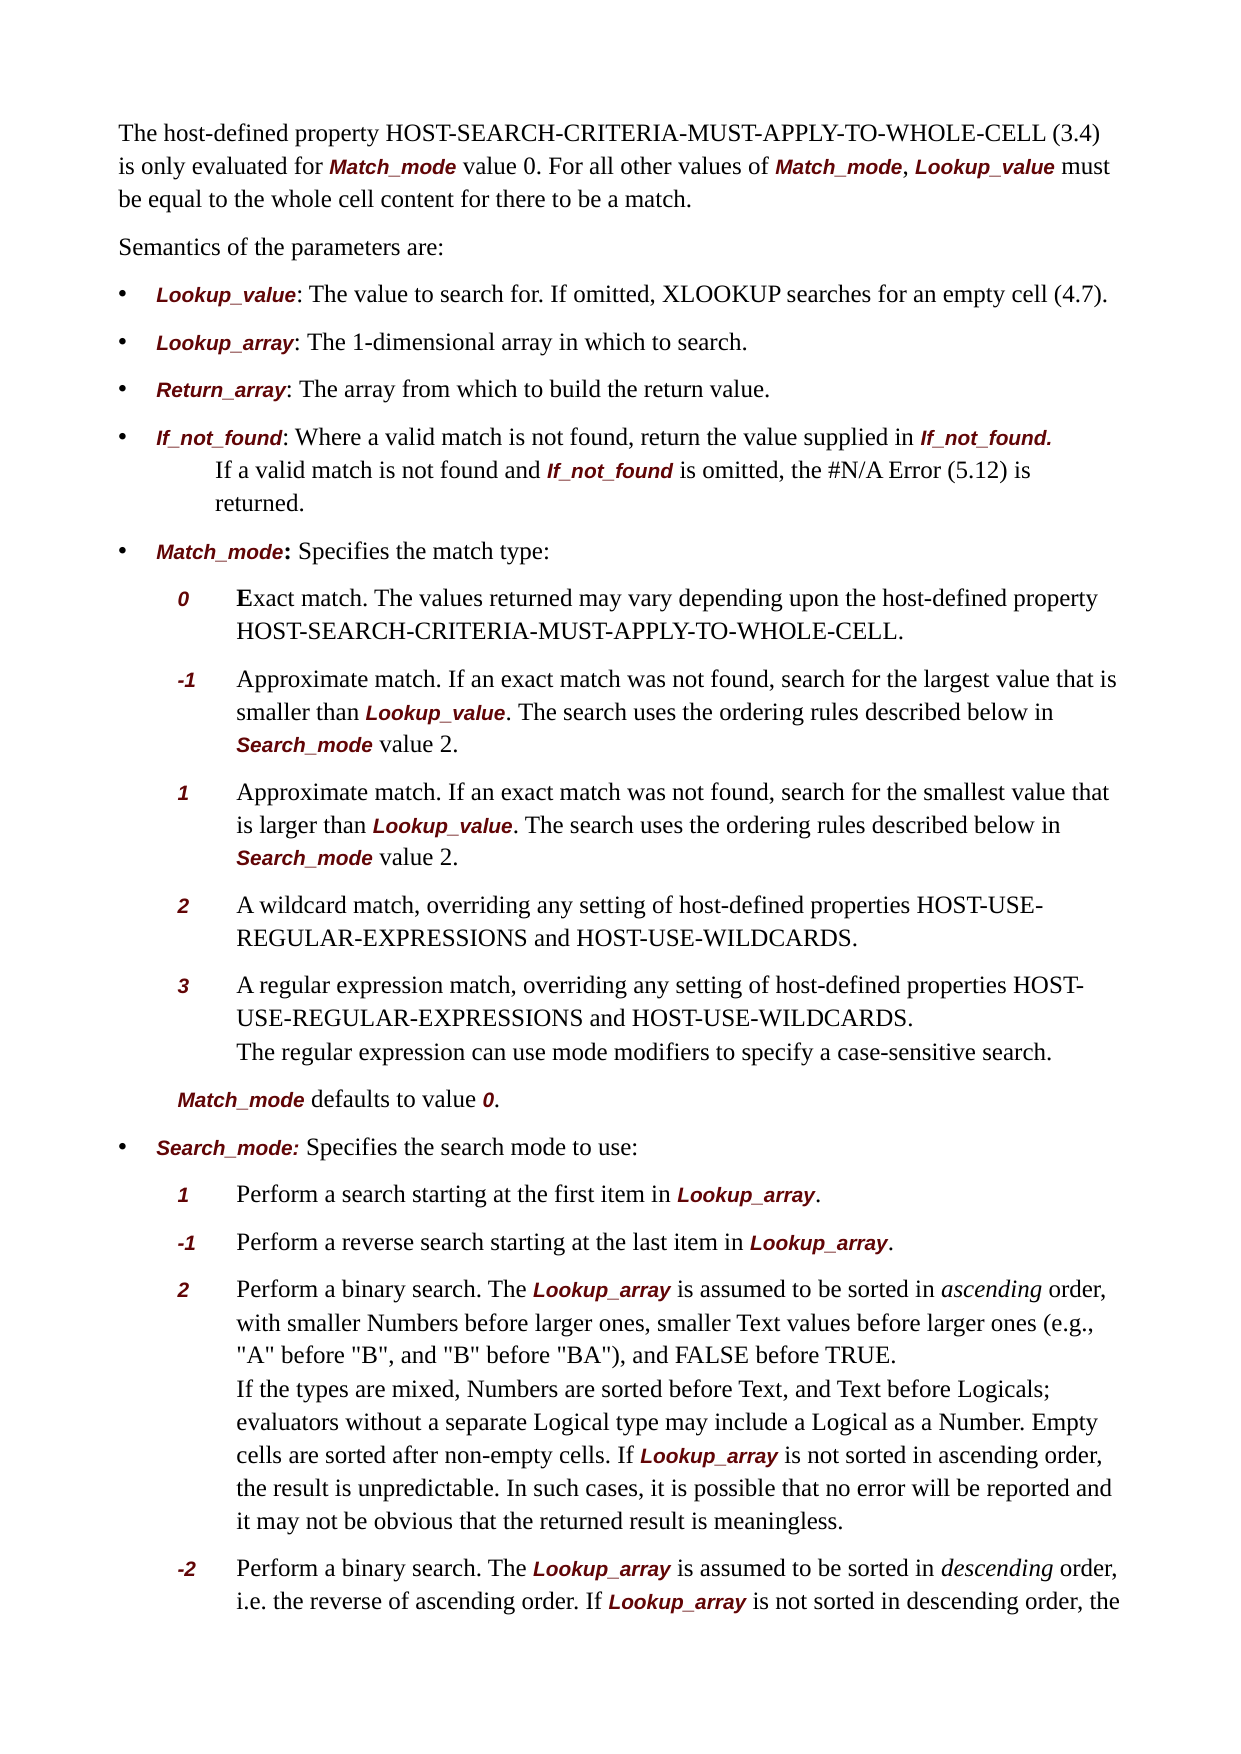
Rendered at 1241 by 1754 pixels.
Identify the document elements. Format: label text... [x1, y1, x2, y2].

list If_not_found: Where a valid match is not found, return the value supplied in If_not_found. If a valid match is not found and If_not_found is omitted, the #N/A Error (5.12) is returned. [118, 422, 1122, 517]
list Search_mode: Specifies the search mode to use: [118, 1132, 1122, 1161]
list -2 Perform a binary search. The Lookup_array is assumed to be sorted in descending order, i.e. the reverse of ascending order. If Lookup_array is not sorted in descending order, the [177, 1553, 1122, 1615]
list -1 Perform a reverse search starting at the last item in Lookup_array. [177, 1227, 1122, 1256]
list 2 A wildcard match, overriding any setting of host-defined properties HOST-USE-REGULAR-EXPRESSIONS and HOST-USE-WILDCARDS. [177, 890, 1122, 952]
list Match_mode defaults to value 0. [177, 1084, 1122, 1113]
list 3 A regular expression match, overriding any setting of host-defined properties HOST-USE-REGULAR-EXPRESSIONS and HOST-USE-WILDCARDS. The regular expression can use mode modifiers to specify a case-sensitive search. [177, 971, 1122, 1065]
list -1 Approximate match. If an exact match was not found, search for the largest value that is smaller than Lookup_value. The search uses the ordering rules described below in Search_mode value 2. [177, 664, 1122, 758]
text The host-defined property HOST-SEARCH-CRITERIA-MUST-APPLY-TO-WHOLE-CELL (3.4) is only evaluated for Match_mode value 0. For all other values of Match_mode, Lookup_value must be equal to the whole cell content for there to be a match. [118, 118, 1122, 213]
list 2 Perform a binary search. The Lookup_array is assumed to be sorted in ascending order, with smaller Numbers before larger ones, smaller Text values before larger ones (e.g., "A" before "B", and "B" before "BA"), and FALSE before TRUE. If the types are mixed, Numbers are sorted before Text, and Text before Logicals; evaluators without a separate Logical type may include a Logical as a Number. Empty cells are sorted after non-empty cells. If Lookup_array is not sorted in ascending order, the result is unpredictable. In such cases, it is possible that no error will be reported and it may not be obvious that the returned result is meaningless. [177, 1274, 1122, 1534]
list Match_mode: Specifies the match type: [118, 536, 1122, 564]
list Lookup_array: The 1-dimensional array in which to search. [118, 327, 1122, 356]
list Return_array: The array from which to build the return value. [118, 374, 1122, 403]
text Semantics of the parameters are: [118, 232, 1122, 261]
list 0 Exact match. The values returned may vary depending upon the host-defined property HOST-SEARCH-CRITERIA-MUST-APPLY-TO-WHOLE-CELL. [177, 583, 1122, 645]
list Lookup_value: The value to search for. If omitted, XLOOKUP searches for an empty cell (4.7). [118, 279, 1122, 308]
list 1 Approximate match. If an exact match was not found, search for the smallest value that is larger than Lookup_value. The search uses the ordering rules described below in Search_mode value 2. [177, 777, 1122, 871]
list 1 Perform a search starting at the first item in Lookup_array. [177, 1179, 1122, 1208]
